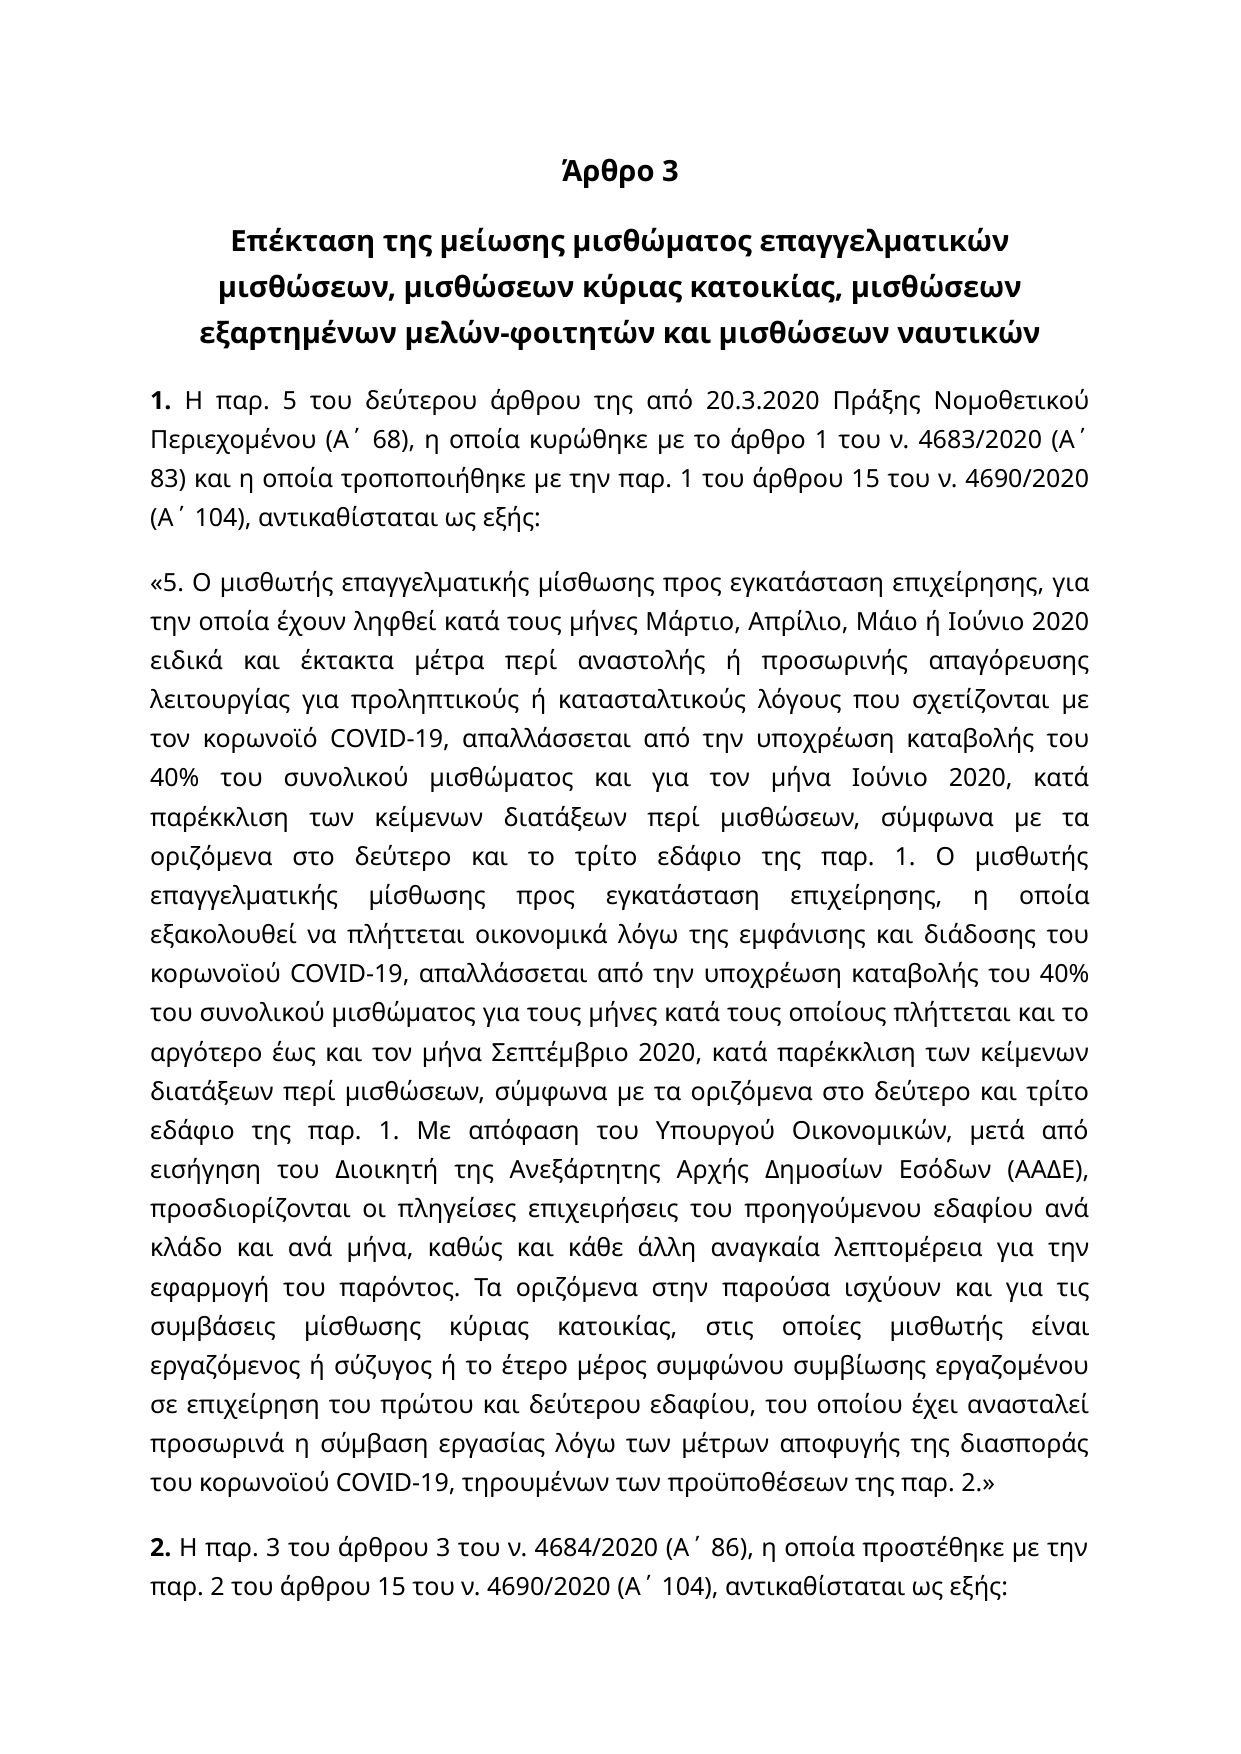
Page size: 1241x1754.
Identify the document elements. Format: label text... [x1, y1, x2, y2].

text 2. Η παρ. 3 του άρθρου 3 του ν. 4684/2020 (Α΄ 86), η οποία προστέθηκε με την παρ. 2 του άρθρου 15 του ν. 4690/2020 (Α΄ 104), αντικαθίσταται ως εξής: [150, 1529, 1090, 1602]
text 1. Η παρ. 5 του δεύτερου άρθρου της από 20.3.2020 Πράξης Νομοθετικού Περιεχομένου (Α΄ 68), η οποία κυρώθηκε με το άρθρο 1 του ν. 4683/2020 (Α΄ 83) και η οποία τροποποιήθηκε με την παρ. 1 του άρθρου 15 του ν. 4690/2020 (Α΄ 104), αντικαθίσταται ως εξής: [150, 382, 1090, 534]
subtitle Επέκταση της μείωσης μισθώματος επαγγελματικών μισθώσεων, μισθώσεων κύριας κατοικίας, μισθώσεων εξαρτημένων μελών-φοιτητών και μισθώσεων ναυτικών [150, 221, 1090, 352]
text «5. Ο μισθωτής επαγγελματικής μίσθωσης προς εγκατάσταση επιχείρησης, για την οποία έχουν ληφθεί κατά τους μήνες Μάρτιο, Απρίλιο, Μάιο ή Ιούνιο 2020 ειδικά και έκτακτα μέτρα περί αναστολής ή προσωρινής απαγόρευσης λειτουργίας για προληπτικούς ή κατασταλτικούς λόγους που σχετίζονται με τον κορωνοϊό COVID-19, απαλλάσσεται από την υποχρέωση καταβολής του 40% του συνολικού μισθώματος και για τον μήνα Ιούνιο 2020, κατά παρέκκλιση των κείμενων διατάξεων περί μισθώσεων, σύμφωνα με τα οριζόμενα στο δεύτερο και το τρίτο εδάφιο της παρ. 1. Ο μισθωτής επαγγελματικής μίσθωσης προς εγκατάσταση επιχείρησης, η οποία εξακολουθεί να πλήττεται οικονομικά λόγω της εμφάνισης και διάδοσης του κορωνοϊού COVID-19, απαλλάσσεται από την υποχρέωση καταβολής του 40% του συνολικού μισθώματος για τους μήνες κατά τους οποίους πλήττεται και το αργότερο έως και τον μήνα Σεπτέμβριο 2020, κατά παρέκκλιση των κείμενων διατάξεων περί μισθώσεων, σύμφωνα με τα οριζόμενα στο δεύτερο και τρίτο εδάφιο της παρ. 1. Με απόφαση του Υπουργού Οικονομικών, μετά από εισήγηση του Διοικητή της Ανεξάρτητης Αρχής Δημοσίων Εσόδων (ΑΑΔΕ), προσδιορίζονται οι πληγείσες επιχειρήσεις του προηγούμενου εδαφίου ανά κλάδο και ανά μήνα, καθώς και κάθε άλλη αναγκαία λεπτομέρεια για την εφαρμογή του παρόντος. Τα οριζόμενα στην παρούσα ισχύουν και για τις συμβάσεις μίσθωσης κύριας κατοικίας, στις οποίες μισθωτής είναι εργαζόμενος ή σύζυγος ή το έτερο μέρος συμφώνου συμβίωσης εργαζομένου σε επιχείρηση του πρώτου και δεύτερου εδαφίου, του οποίου έχει ανασταλεί προσωρινά η σύμβαση εργασίας λόγω των μέτρων αποφυγής της διασποράς του κορωνοϊού COVID-19, τηρουμένων των προϋποθέσεων της παρ. 2.» [150, 564, 1090, 1499]
subtitle Άρθρο 3 [150, 150, 1090, 190]
